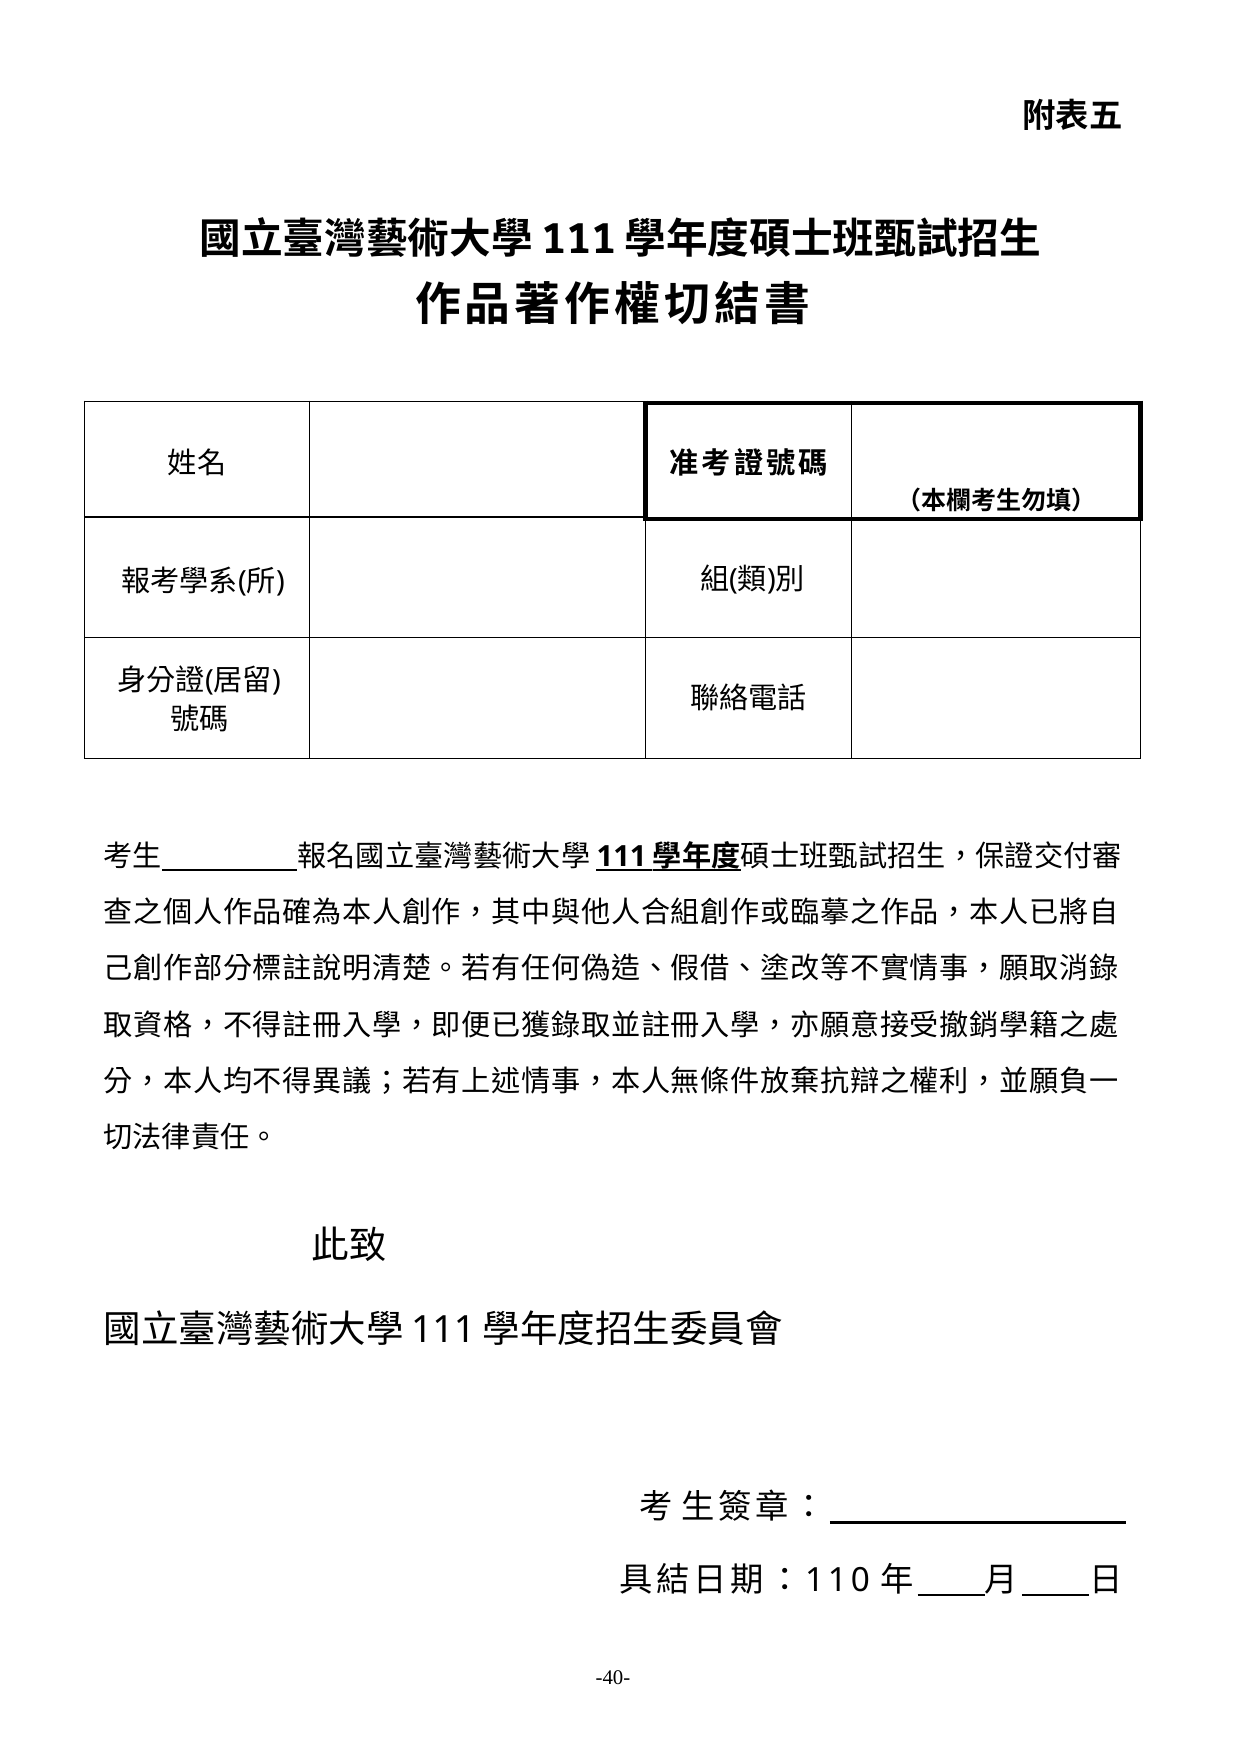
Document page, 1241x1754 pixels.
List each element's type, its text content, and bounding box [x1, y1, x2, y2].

table_cell 組(類)別 [646, 521, 851, 637]
text 國立臺灣藝術大學111學年度招生委員會 [103, 1298, 1122, 1353]
text 附表五 [103, 89, 1122, 137]
text 國立臺灣藝術大學111學年度碩士班甄試招生 [88, 211, 1152, 263]
table_cell 聯絡電話 [646, 638, 851, 758]
table_cell [852, 521, 1140, 637]
text 考生 報名國立臺灣藝術大學111學年度碩士班甄試招生，保證交付審查之個人作品確為本人創作，其中與他人合組創作或臨摹之作品，本人已將自己創作部分標註說明清楚。若有任何偽造、假借、塗改等不實情事，願取消錄取資格，不得註冊入學，即便已獲錄取並註冊入學，亦願意接受撤銷學籍之處分，本人均不得異議；若有上述情事，本人無條件放棄抗辯之權利，並願負一切法律責任。 [103, 821, 1122, 1159]
table_cell [852, 638, 1140, 758]
text 考生簽章： [153, 1475, 1122, 1529]
table_cell [310, 638, 645, 758]
table_header [310, 402, 643, 516]
table_header 准考證號碼 [648, 405, 851, 516]
table_header （本欄考生勿填） [852, 405, 1138, 516]
table_cell 身分證(居留) 號碼 [85, 638, 309, 758]
text 此致 [103, 1215, 1122, 1270]
table_cell [310, 518, 645, 637]
text 作品著作權切結書 [103, 278, 1122, 331]
table_cell 報考學系(所) [85, 518, 309, 637]
table_header 姓名 [85, 402, 309, 516]
text 具結日期：110年 月 日 [103, 1553, 1122, 1601]
